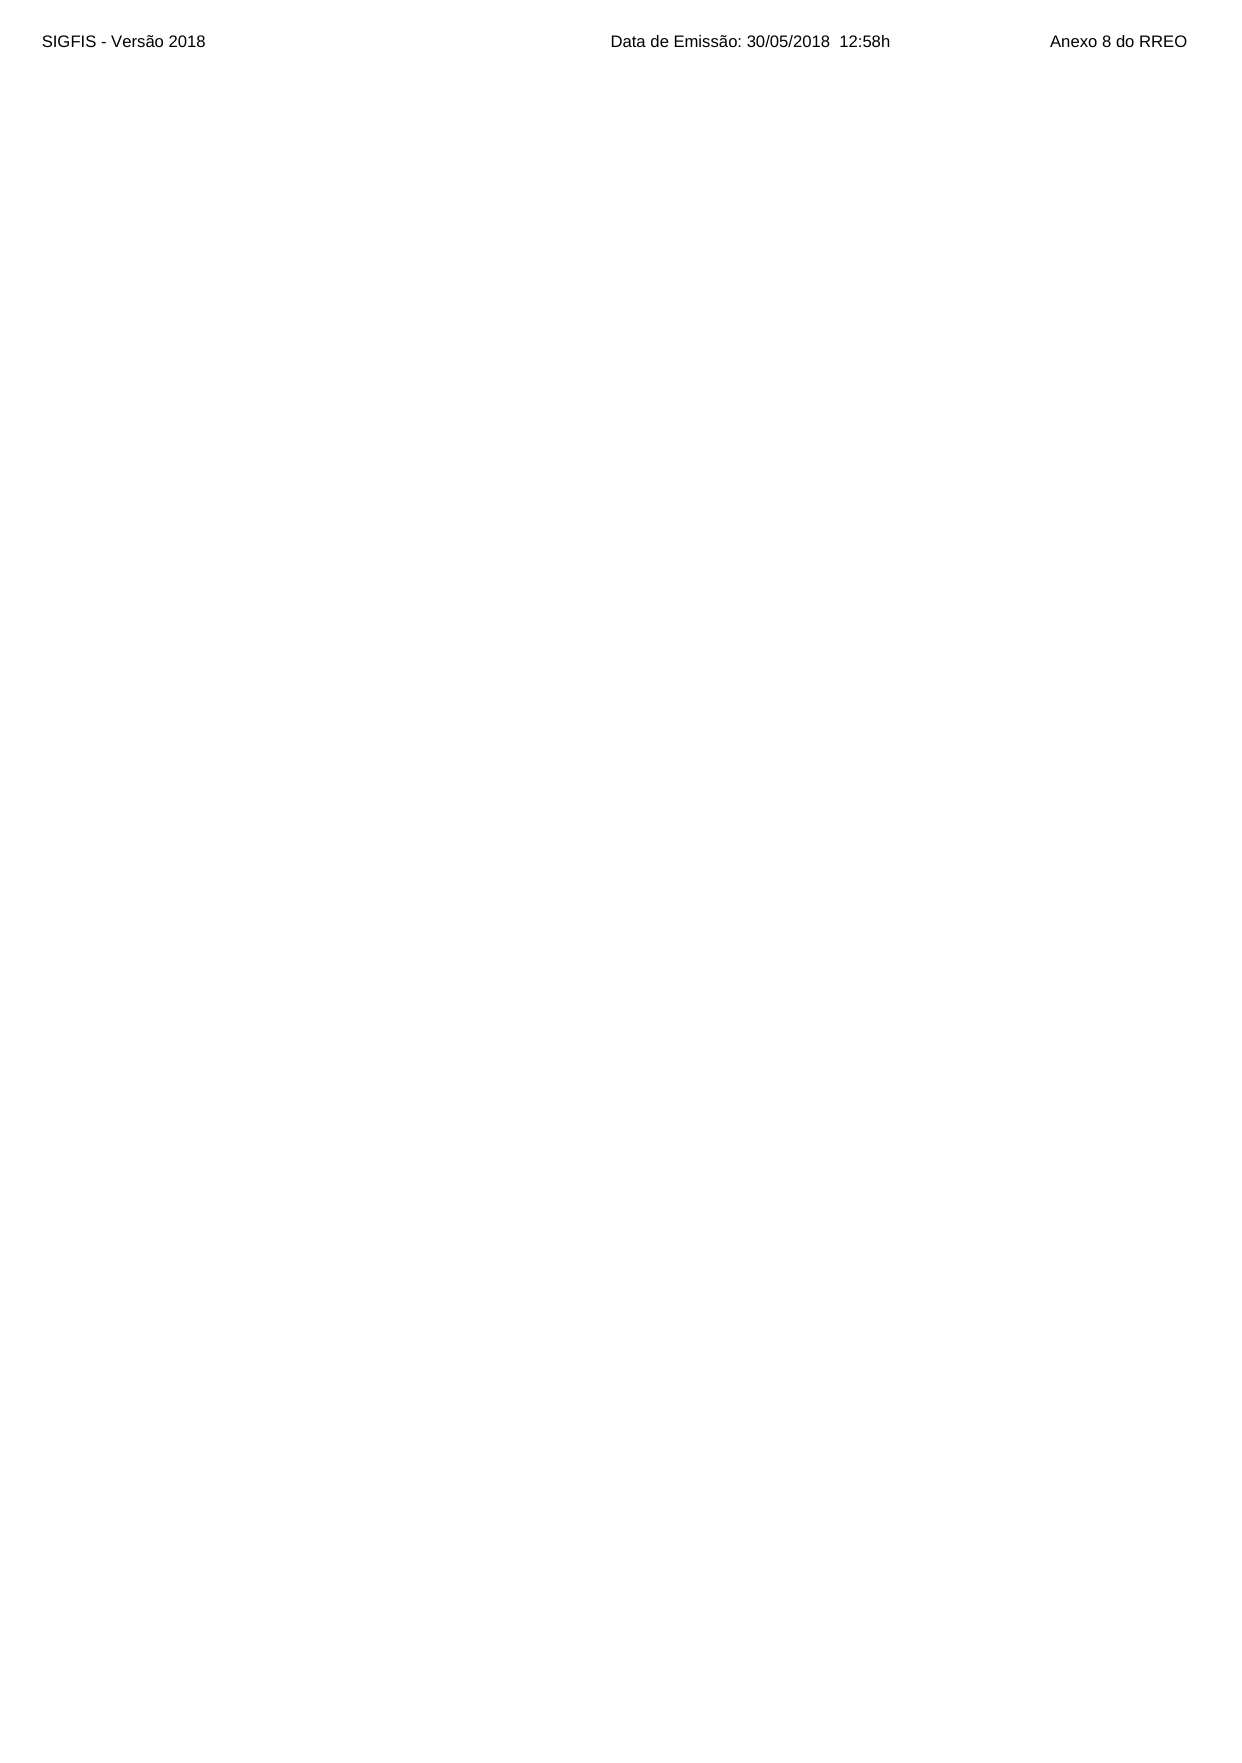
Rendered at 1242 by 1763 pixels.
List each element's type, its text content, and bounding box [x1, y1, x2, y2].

text SIGFIS - Versão 2018 Data de Emissão: 30/05/2018 12:58h Anexo 8 do RREO [42, 28, 1189, 52]
